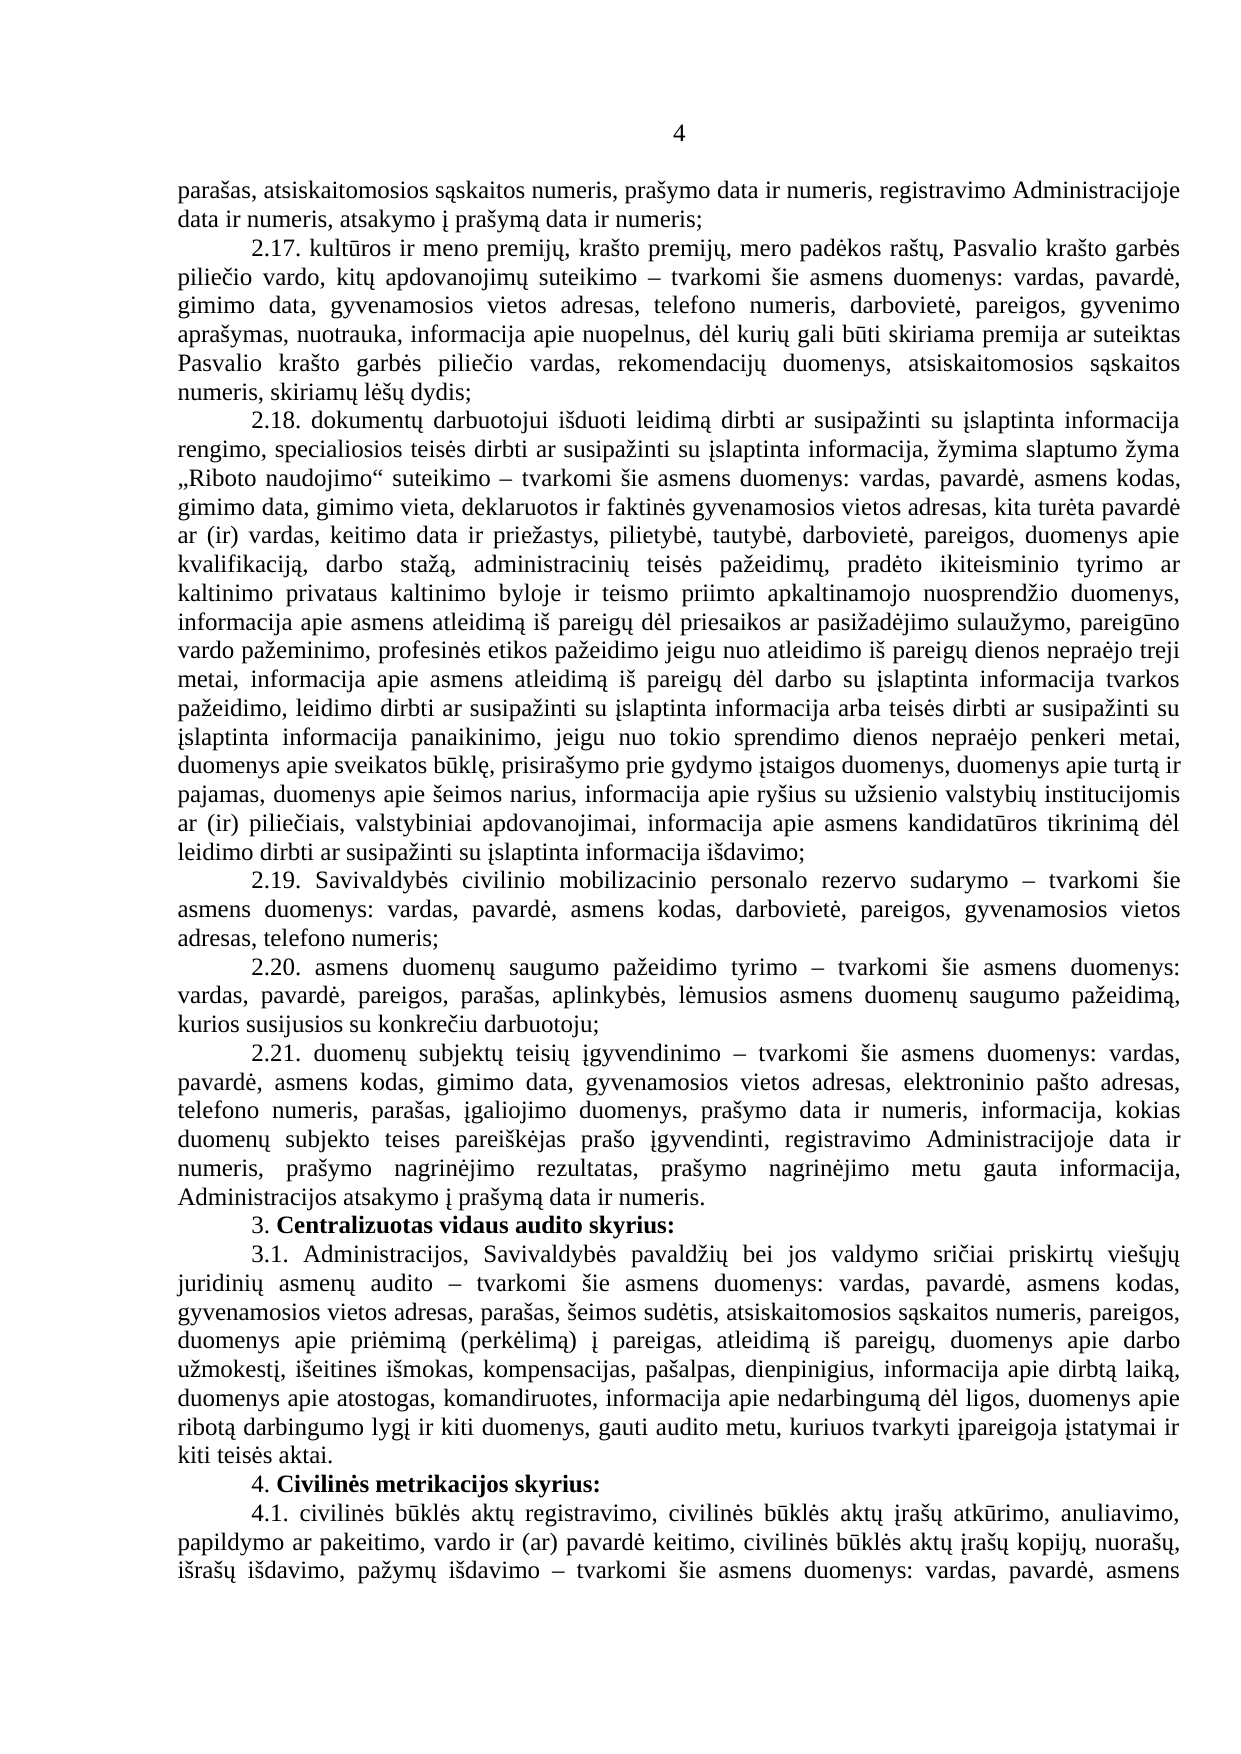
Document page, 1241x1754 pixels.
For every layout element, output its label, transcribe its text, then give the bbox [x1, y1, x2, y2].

text 4.1. civilinės būklės aktų registravimo, civilinės būklės aktų įrašų atkūrimo, anuliavimo, papildymo ar pakeitimo, vardo ir (ar) pavardė keitimo, civilinės būklės aktų įrašų kopijų, nuorašų, išrašų išdavimo, pažymų išdavimo – tvarkomi šie asmens duomenys: vardas, pavardė, asmens [177, 1498, 1181, 1584]
text 2.19. Savivaldybės civilinio mobilizacinio personalo rezervo sudarymo – tvarkomi šie asmens duomenys: vardas, pavardė, asmens kodas, darbovietė, pareigos, gyvenamosios vietos adresas, telefono numeris; [177, 866, 1181, 952]
text 3.1. Administracijos, Savivaldybės pavaldžių bei jos valdymo sričiai priskirtų viešųjų juridinių asmenų audito – tvarkomi šie asmens duomenys: vardas, pavardė, asmens kodas, gyvenamosios vietos adresas, parašas, šeimos sudėtis, atsiskaitomosios sąskaitos numeris, pareigos, duomenys apie priėmimą (perkėlimą) į pareigas, atleidimą iš pareigų, duomenys apie darbo užmokestį, išeitines išmokas, kompensacijas, pašalpas, dienpinigius, informacija apie dirbtą laiką, duomenys apie atostogas, komandiruotes, informacija apie nedarbingumą dėl ligos, duomenys apie ribotą darbingumo lygį ir kiti duomenys, gauti audito metu, kuriuos tvarkyti įpareigoja įstatymai ir kiti teisės aktai. [177, 1239, 1181, 1469]
text 2.18. dokumentų darbuotojui išduoti leidimą dirbti ar susipažinti su įslaptinta informacija rengimo, specialiosios teisės dirbti ar susipažinti su įslaptinta informacija, žymima slaptumo žyma „Riboto naudojimo“ suteikimo – tvarkomi šie asmens duomenys: vardas, pavardė, asmens kodas, gimimo data, gimimo vieta, deklaruotos ir faktinės gyvenamosios vietos adresas, kita turėta pavardė ar (ir) vardas, keitimo data ir priežastys, pilietybė, tautybė, darbovietė, pareigos, duomenys apie kvalifikaciją, darbo stažą, administracinių teisės pažeidimų, pradėto ikiteisminio tyrimo ar kaltinimo privataus kaltinimo byloje ir teismo priimto apkaltinamojo nuosprendžio duomenys, informacija apie asmens atleidimą iš pareigų dėl priesaikos ar pasižadėjimo sulaužymo, pareigūno vardo pažeminimo, profesinės etikos pažeidimo jeigu nuo atleidimo iš pareigų dienos nepraėjo treji metai, informacija apie asmens atleidimą iš pareigų dėl darbo su įslaptinta informacija tvarkos pažeidimo, leidimo dirbti ar susipažinti su įslaptinta informacija arba teisės dirbti ar susipažinti su įslaptinta informacija panaikinimo, jeigu nuo tokio sprendimo dienos nepraėjo penkeri metai, duomenys apie sveikatos būklę, prisirašymo prie gydymo įstaigos duomenys, duomenys apie turtą ir pajamas, duomenys apie šeimos narius, informacija apie ryšius su užsienio valstybių institucijomis ar (ir) piliečiais, valstybiniai apdovanojimai, informacija apie asmens kandidatūros tikrinimą dėl leidimo dirbti ar susipažinti su įslaptinta informacija išdavimo; [177, 406, 1181, 866]
text 3. Centralizuotas vidaus audito skyrius: [177, 1211, 1181, 1239]
text 4. Civilinės metrikacijos skyrius: [177, 1469, 1181, 1498]
text 2.17. kultūros ir meno premijų, krašto premijų, mero padėkos raštų, Pasvalio krašto garbės piliečio vardo, kitų apdovanojimų suteikimo – tvarkomi šie asmens duomenys: vardas, pavardė, gimimo data, gyvenamosios vietos adresas, telefono numeris, darbovietė, pareigos, gyvenimo aprašymas, nuotrauka, informacija apie nuopelnus, dėl kurių gali būti skiriama premija ar suteiktas Pasvalio krašto garbės piliečio vardas, rekomendacijų duomenys, atsiskaitomosios sąskaitos numeris, skiriamų lėšų dydis; [177, 233, 1181, 406]
text 2.20. asmens duomenų saugumo pažeidimo tyrimo – tvarkomi šie asmens duomenys: vardas, pavardė, pareigos, parašas, aplinkybės, lėmusios asmens duomenų saugumo pažeidimą, kurios susijusios su konkrečiu darbuotoju; [177, 952, 1181, 1038]
text parašas, atsiskaitomosios sąskaitos numeris, prašymo data ir numeris, registravimo Administracijoje data ir numeris, atsakymo į prašymą data ir numeris; [177, 176, 1181, 233]
text 2.21. duomenų subjektų teisių įgyvendinimo – tvarkomi šie asmens duomenys: vardas, pavardė, asmens kodas, gimimo data, gyvenamosios vietos adresas, elektroninio pašto adresas, telefono numeris, parašas, įgaliojimo duomenys, prašymo data ir numeris, informacija, kokias duomenų subjekto teises pareiškėjas prašo įgyvendinti, registravimo Administracijoje data ir numeris, prašymo nagrinėjimo rezultatas, prašymo nagrinėjimo metu gauta informacija, Administracijos atsakymo į prašymą data ir numeris. [177, 1038, 1181, 1211]
